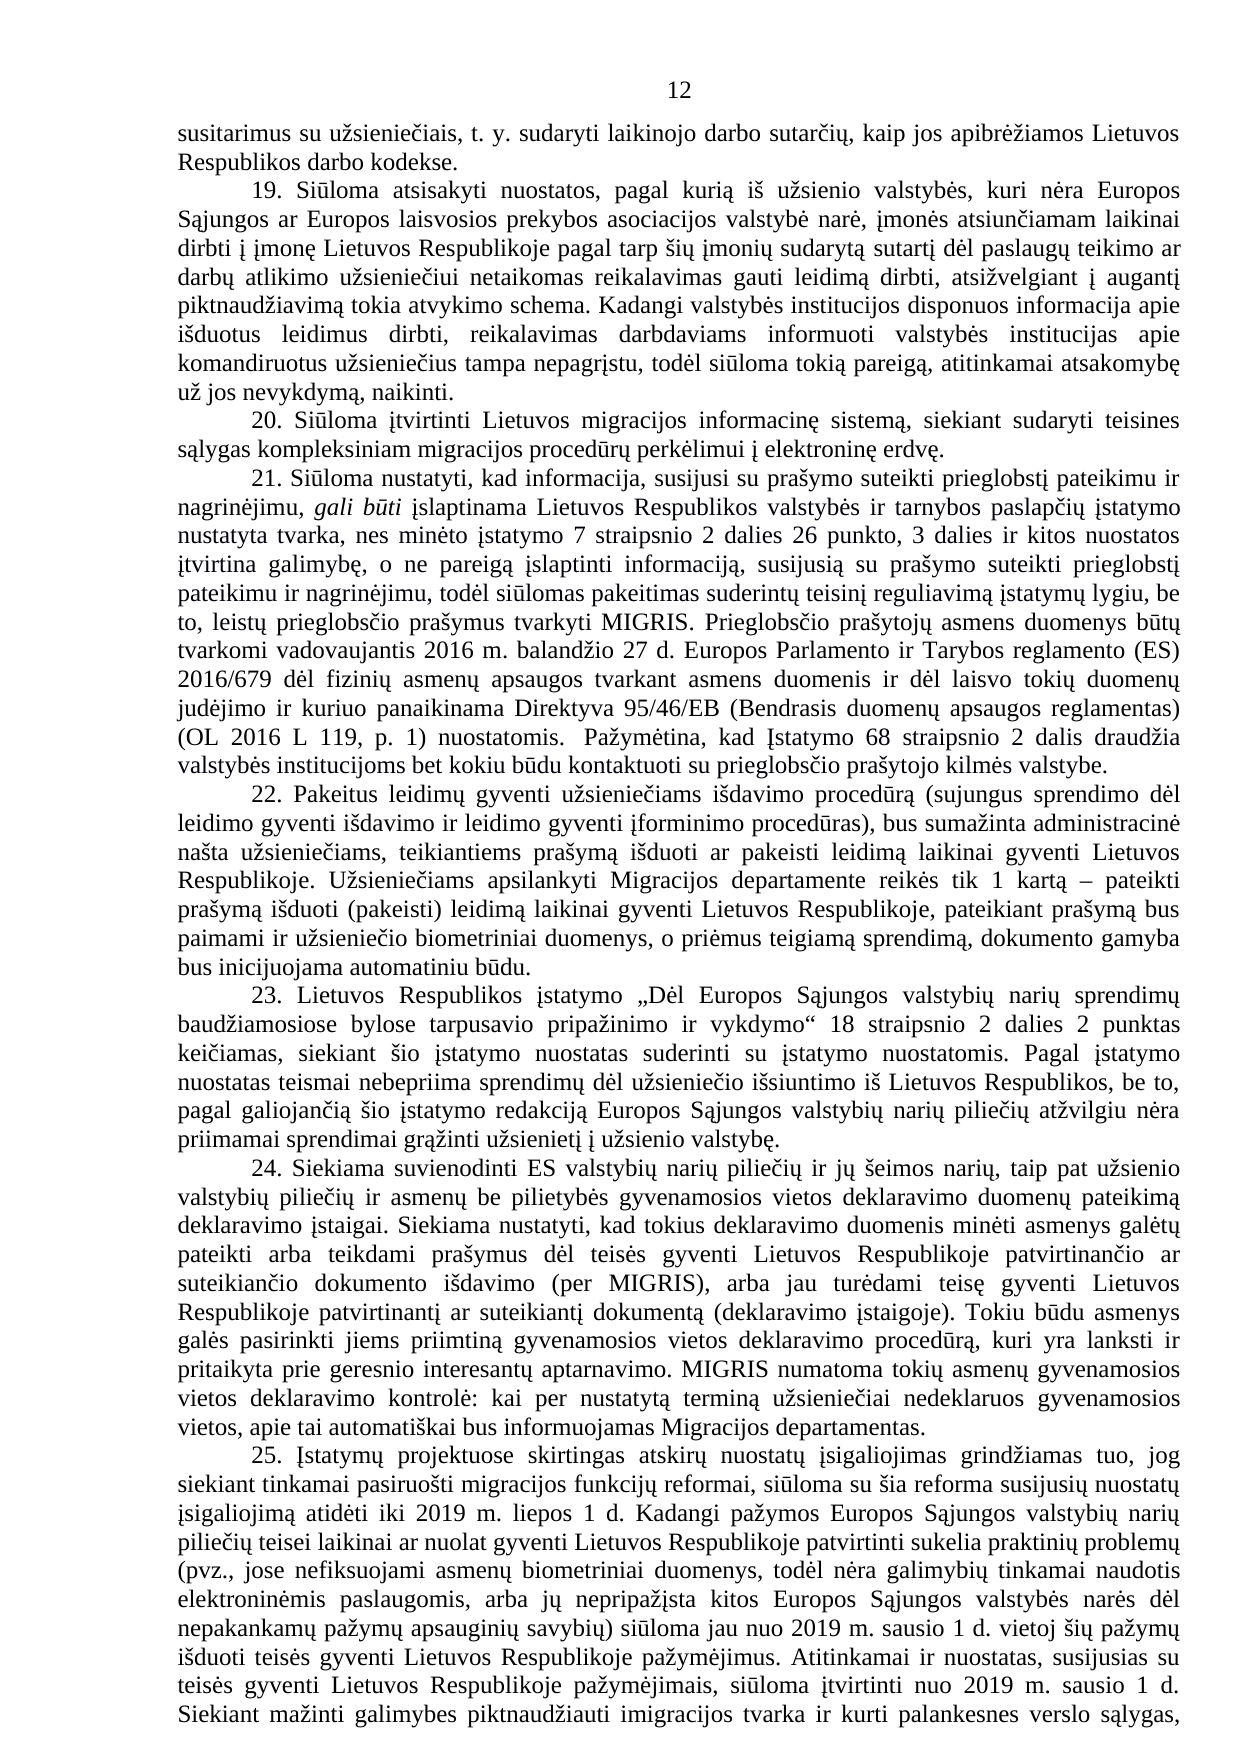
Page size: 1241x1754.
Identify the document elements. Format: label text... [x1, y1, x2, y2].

text 24. Siekiama suvienodinti ES valstybių narių piliečių ir jų šeimos narių, taip pat užsienio valstybių piliečių ir asmenų be pilietybės gyvenamosios vietos deklaravimo duomenų pateikimą deklaravimo įstaigai. Siekiama nustatyti, kad tokius deklaravimo duomenis minėti asmenys galėtų pateikti arba teikdami prašymus dėl teisės gyventi Lietuvos Respublikoje patvirtinančio ar suteikiančio dokumento išdavimo (per MIGRIS), arba jau turėdami teisę gyventi Lietuvos Respublikoje patvirtinantį ar suteikiantį dokumentą (deklaravimo įstaigoje). Tokiu būdu asmenys galės pasirinkti jiems priimtiną gyvenamosios vietos deklaravimo procedūrą, kuri yra lanksti ir pritaikyta prie geresnio interesantų aptarnavimo. MIGRIS numatoma tokių asmenų gyvenamosios vietos deklaravimo kontrolė: kai per nustatytą terminą užsieniečiai nedeklaruos gyvenamosios vietos, apie tai automatiškai bus informuojamas Migracijos departamentas. [177, 1153, 1181, 1441]
text 19. Siūloma atsisakyti nuostatos, pagal kurią iš užsienio valstybės, kuri nėra Europos Sąjungos ar Europos laisvosios prekybos asociacijos valstybė narė, įmonės atsiunčiamam laikinai dirbti į įmonę Lietuvos Respublikoje pagal tarp šių įmonių sudarytą sutartį dėl paslaugų teikimo ar darbų atlikimo užsieniečiui netaikomas reikalavimas gauti leidimą dirbti, atsižvelgiant į augantį piktnaudžiavimą tokia atvykimo schema. Kadangi valstybės institucijos disponuos informacija apie išduotus leidimus dirbti, reikalavimas darbdaviams informuoti valstybės institucijas apie komandiruotus užsieniečius tampa nepagrįstu, todėl siūloma tokią pareigą, atitinkamai atsakomybę už jos nevykdymą, naikinti. [177, 176, 1181, 406]
text 22. Pakeitus leidimų gyventi užsieniečiams išdavimo procedūrą (sujungus sprendimo dėl leidimo gyventi išdavimo ir leidimo gyventi įforminimo procedūras), bus sumažinta administracinė našta užsieniečiams, teikiantiems prašymą išduoti ar pakeisti leidimą laikinai gyventi Lietuvos Respublikoje. Užsieniečiams apsilankyti Migracijos departamente reikės tik 1 kartą – pateikti prašymą išduoti (pakeisti) leidimą laikinai gyventi Lietuvos Respublikoje, pateikiant prašymą bus paimami ir užsieniečio biometriniai duomenys, o priėmus teigiamą sprendimą, dokumento gamyba bus inicijuojama automatiniu būdu. [177, 779, 1181, 981]
text susitarimus su užsieniečiais, t. y. sudaryti laikinojo darbo sutarčių, kaip jos apibrėžiamos Lietuvos Respublikos darbo kodekse. [177, 118, 1181, 176]
text 23. Lietuvos Respublikos įstatymo „Dėl Europos Sąjungos valstybių narių sprendimų baudžiamosiose bylose tarpusavio pripažinimo ir vykdymo“ 18 straipsnio 2 dalies 2 punktas keičiamas, siekiant šio įstatymo nuostatas suderinti su įstatymo nuostatomis. Pagal įstatymo nuostatas teismai nebepriima sprendimų dėl užsieniečio išsiuntimo iš Lietuvos Respublikos, be to, pagal galiojančią šio įstatymo redakciją Europos Sąjungos valstybių narių piliečių atžvilgiu nėra priimamai sprendimai grąžinti užsienietį į užsienio valstybę. [177, 981, 1181, 1153]
text 20. Siūloma įtvirtinti Lietuvos migracijos informacinę sistemą, siekiant sudaryti teisines sąlygas kompleksiniam migracijos procedūrų perkėlimui į elektroninę erdvę. [177, 406, 1181, 463]
text 21. Siūloma nustatyti, kad informacija, susijusi su prašymo suteikti prieglobstį pateikimu ir nagrinėjimu, gali būti įslaptinama Lietuvos Respublikos valstybės ir tarnybos paslapčių įstatymo nustatyta tvarka, nes minėto įstatymo 7 straipsnio 2 dalies 26 punkto, 3 dalies ir kitos nuostatos įtvirtina galimybę, o ne pareigą įslaptinti informaciją, susijusią su prašymo suteikti prieglobstį pateikimu ir nagrinėjimu, todėl siūlomas pakeitimas suderintų teisinį reguliavimą įstatymų lygiu, be to, leistų prieglobsčio prašymus tvarkyti MIGRIS. Prieglobsčio prašytojų asmens duomenys būtų tvarkomi vadovaujantis 2016 m. balandžio 27 d. Europos Parlamento ir Tarybos reglamento (ES) 2016/679 dėl fizinių asmenų apsaugos tvarkant asmens duomenis ir dėl laisvo tokių duomenų judėjimo ir kuriuo panaikinama Direktyva 95/46/EB (Bendrasis duomenų apsaugos reglamentas) (OL 2016 L 119, p. 1) nuostatomis. Pažymėtina, kad Įstatymo 68 straipsnio 2 dalis draudžia valstybės institucijoms bet kokiu būdu kontaktuoti su prieglobsčio prašytojo kilmės valstybe. [177, 463, 1181, 779]
text 25. Įstatymų projektuose skirtingas atskirų nuostatų įsigaliojimas grindžiamas tuo, jog siekiant tinkamai pasiruošti migracijos funkcijų reformai, siūloma su šia reforma susijusių nuostatų įsigaliojimą atidėti iki 2019 m. liepos 1 d. Kadangi pažymos Europos Sąjungos valstybių narių piliečių teisei laikinai ar nuolat gyventi Lietuvos Respublikoje patvirtinti sukelia praktinių problemų (pvz., jose nefiksuojami asmenų biometriniai duomenys, todėl nėra galimybių tinkamai naudotis elektroninėmis paslaugomis, arba jų nepripažįsta kitos Europos Sąjungos valstybės narės dėl nepakankamų pažymų apsauginių savybių) siūloma jau nuo 2019 m. sausio 1 d. vietoj šių pažymų išduoti teisės gyventi Lietuvos Respublikoje pažymėjimus. Atitinkamai ir nuostatas, susijusias su teisės gyventi Lietuvos Respublikoje pažymėjimais, siūloma įtvirtinti nuo 2019 m. sausio 1 d. Siekiant mažinti galimybes piktnaudžiauti imigracijos tvarka ir kurti palankesnes verslo sąlygas, [177, 1441, 1181, 1728]
